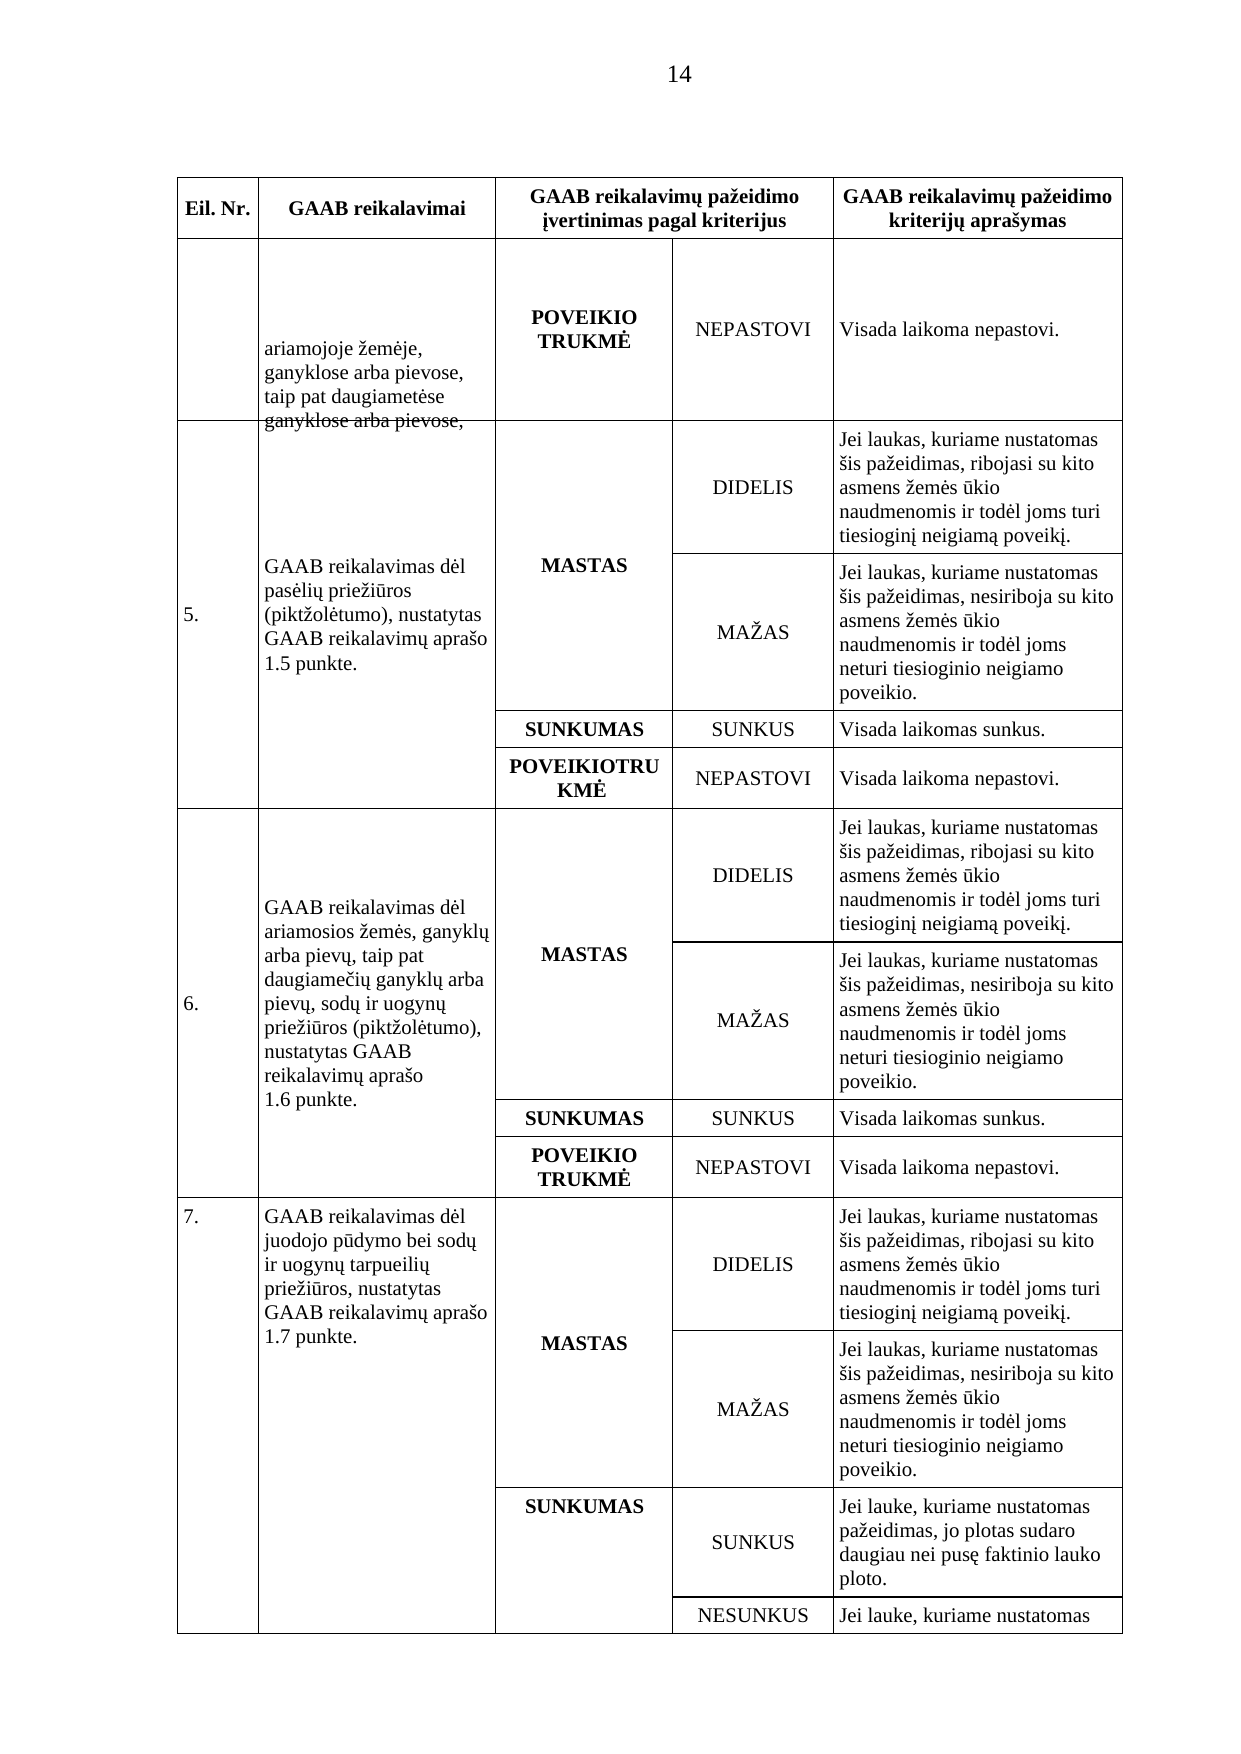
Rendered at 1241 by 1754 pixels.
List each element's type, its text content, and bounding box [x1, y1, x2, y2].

table_header GAAB reikalavimų pažeidimo kriterijų aprašymas [834, 178, 1122, 238]
table_cell Jei laukas, kuriame nustatomas šis pažeidimas, nesiriboja su kito asmens žemės ūkio naudmenomis ir todėl joms neturi tiesioginio neigiamo poveikio. [834, 1331, 1122, 1487]
table_cell Jei laukas, kuriame nustatomas šis pažeidimas, ribojasi su kito asmens žemės ūkio naudmenomis ir todėl joms turi tiesioginį neigiamą poveikį. [834, 421, 1122, 553]
table_cell Jei lauke, kuriame nustatomas [834, 1598, 1122, 1633]
table_cell Sunkus [673, 1100, 833, 1136]
table_cell Mažas [673, 554, 833, 710]
table_header GAAB reikalavimai [259, 178, 495, 238]
table_cell Didelis [673, 421, 833, 553]
table_cell 7. [178, 1198, 258, 1633]
table_cell Visada laikomas sunkus. [834, 711, 1122, 747]
table_cell Jei laukas, kuriame nustatomas šis pažeidimas, nesiriboja su kito asmens žemės ūkio naudmenomis ir todėl joms neturi tiesioginio neigiamo poveikio. [834, 554, 1122, 710]
table_cell 6. [178, 809, 258, 1197]
table_cell GAAB reikalavimas dėl pasėlių priežiūros (piktžolėtumo), nustatytas GAAB reikalavimų aprašo 1.5 punkte. [259, 421, 495, 808]
table_cell Jei laukas, kuriame nustatomas šis pažeidimas, nesiriboja su kito asmens žemės ūkio naudmenomis ir todėl joms neturi tiesioginio neigiamo poveikio. [834, 943, 1122, 1099]
table_cell Nepastovi [673, 239, 833, 419]
table_cell SUNKUMAS [496, 1100, 672, 1136]
table_cell Sunkus [673, 711, 833, 747]
table_cell Nepastovi [673, 748, 833, 808]
table_cell Jei lauke, kuriame nustatomas pažeidimas, jo plotas sudaro daugiau nei pusę faktinio lauko ploto. [834, 1488, 1122, 1596]
table_cell Sunkus [673, 1488, 833, 1596]
table_cell POVEIKIO TRUKMĖ [496, 1137, 672, 1197]
table_cell Didelis [673, 1198, 833, 1330]
table_cell SUNKUMAS [496, 711, 672, 747]
table_cell MASTAS [496, 421, 672, 710]
table_cell Jei laukas, kuriame nustatomas šis pažeidimas, ribojasi su kito asmens žemės ūkio naudmenomis ir todėl joms turi tiesioginį neigiamą poveikį. [834, 809, 1122, 941]
table_cell POVEIKIOTRUKMĖ [496, 748, 672, 808]
table_cell 5. [178, 421, 258, 808]
table_cell GAAB reikalavimas dėl krūmų ir medžių ariamojoje žemėje, ganyklose arba pievose, taip pat daugiametėse ganyklose arba pievose, nustatytas GAAB reikalavimų aprašo 1.4 punkte. [259, 239, 495, 419]
table_cell GAAB reikalavimas dėl ariamosios žemės, ganyklų arba pievų, taip pat daugiamečių ganyklų arba pievų, sodų ir uogynų priežiūros (piktžolėtumo), nustatytas GAAB reikalavimų aprašo 1.6 punkte. [259, 809, 495, 1197]
table_cell Visada laikoma nepastovi. [834, 239, 1122, 419]
table_cell Jei laukas, kuriame nustatomas šis pažeidimas, ribojasi su kito asmens žemės ūkio naudmenomis ir todėl joms turi tiesioginį neigiamą poveikį. [834, 1198, 1122, 1330]
table_cell Visada laikomas sunkus. [834, 1100, 1122, 1136]
table_cell Mažas [673, 1331, 833, 1487]
table_cell POVEIKIO TRUKMĖ [496, 239, 672, 419]
table_cell Didelis [673, 809, 833, 941]
table_header GAAB reikalavimų pažeidimo įvertinimas pagal kriterijus [496, 178, 833, 238]
table_header Eil. Nr. [178, 178, 258, 238]
table_cell Mažas [673, 943, 833, 1099]
table_cell Visada laikoma nepastovi. [834, 748, 1122, 808]
table_cell Nesunkus [673, 1598, 833, 1633]
table_cell Visada laikoma nepastovi. [834, 1137, 1122, 1197]
table_cell GAAB reikalavimas dėl juodojo pūdymo bei sodų ir uogynų tarpueilių priežiūros, nustatytas GAAB reikalavimų aprašo 1.7 punkte. [259, 1198, 495, 1633]
table_cell SUNKUMAS [496, 1488, 672, 1633]
table_cell NEPASTOVI [673, 1137, 833, 1197]
table_cell MASTAS [496, 809, 672, 1099]
table_cell MASTAS [496, 1198, 672, 1487]
table_cell [178, 239, 258, 419]
